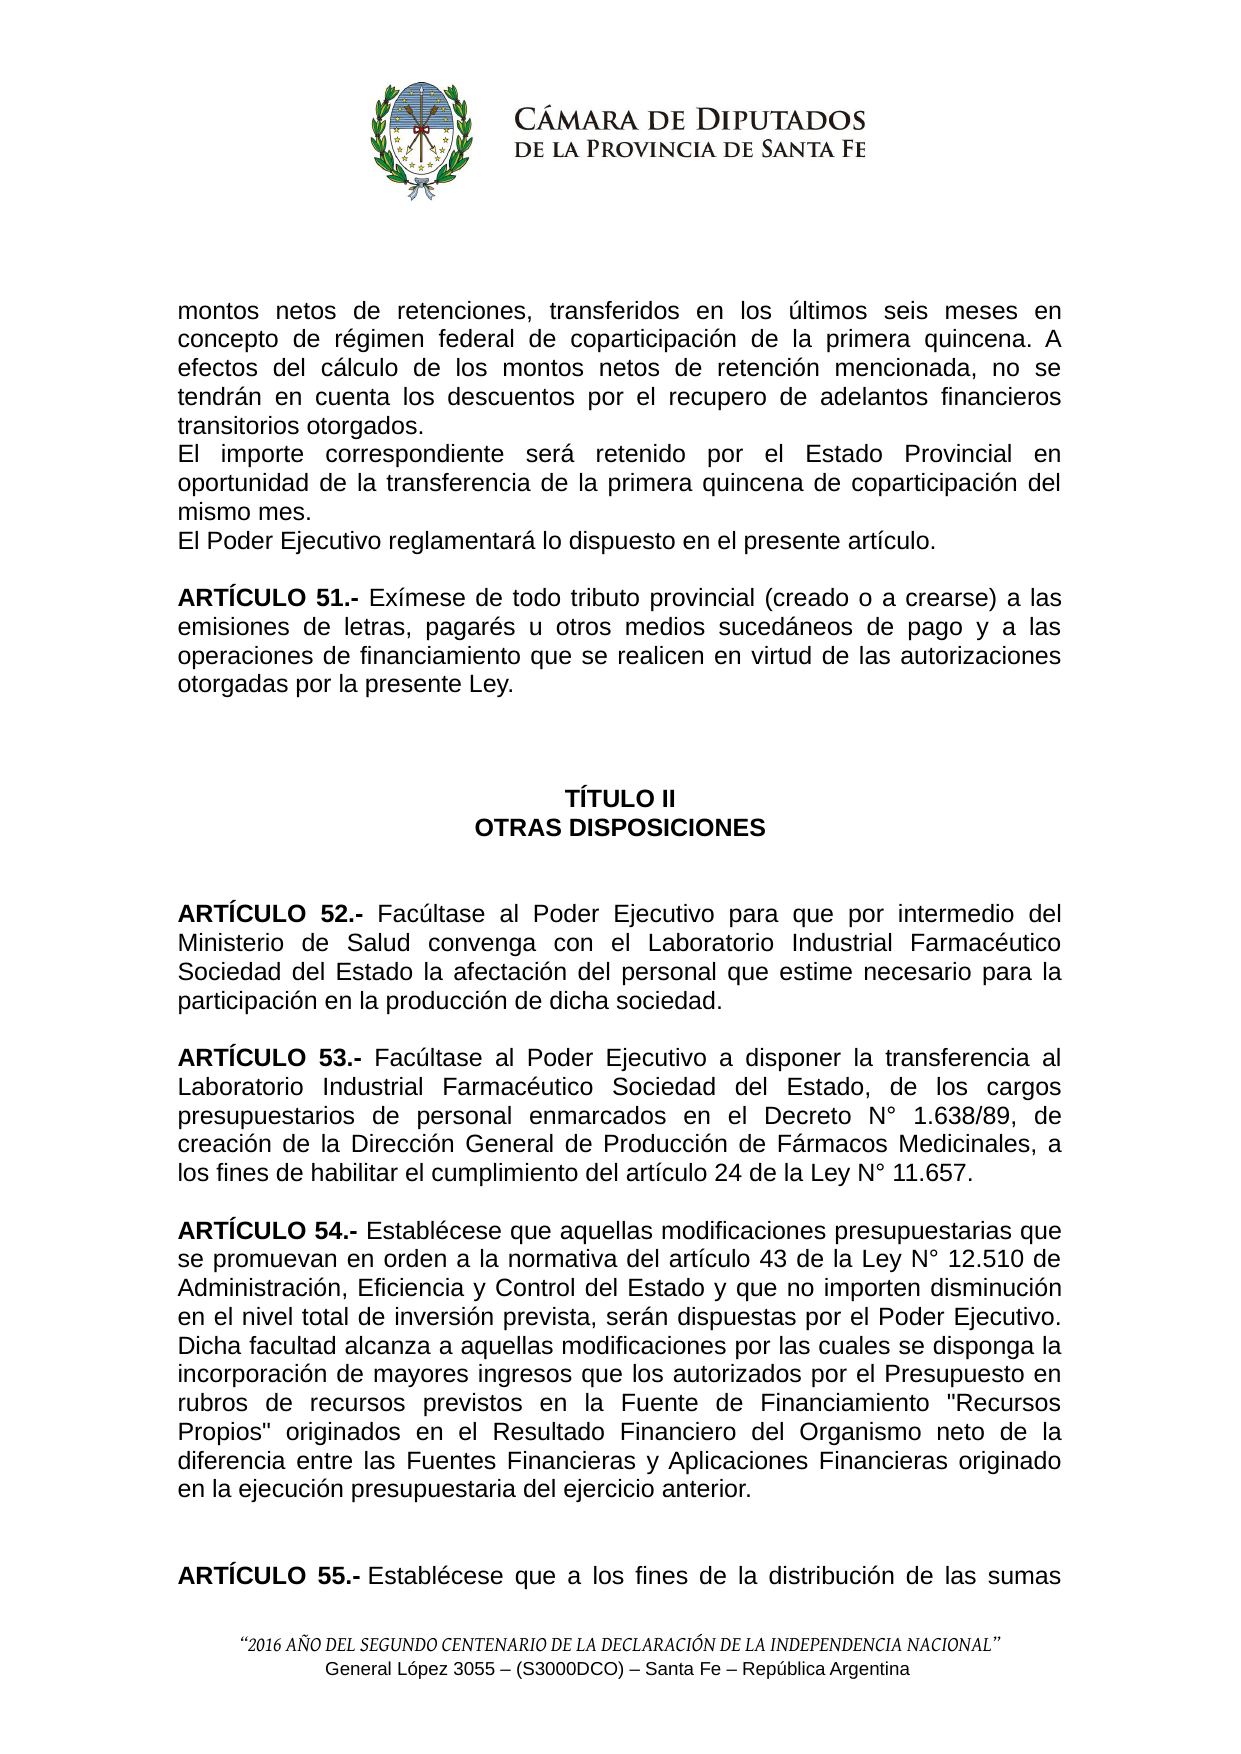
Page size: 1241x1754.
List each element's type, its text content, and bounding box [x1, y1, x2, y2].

text ARTÍCULO 52.- Facúltase al Poder Ejecutivo para que por intermedio del Ministerio de Salud convenga con el Laboratorio Industrial Farmacéutico Sociedad del Estado la afectación del personal que estime necesario para la participación en la producción de dicha sociedad. [177, 899, 1063, 1014]
text ARTÍCULO 54.- Establécese que aquellas modificaciones presupuestarias que se promuevan en orden a la normativa del artículo 43 de la Ley N° 12.510 de Administración, Eficiencia y Control del Estado y que no importen disminución en el nivel total de inversión prevista, serán dispuestas por el Poder Ejecutivo. Dicha facultad alcanza a aquellas modificaciones por las cuales se disponga la incorporación de mayores ingresos que los autorizados por el Presupuesto en rubros de recursos previstos en la Fuente de Financiamiento "Recursos Propios" originados en el Resultado Financiero del Organismo neto de la diferencia entre las Fuentes Financieras y Aplicaciones Financieras originado en la ejecución presupuestaria del ejercicio anterior. [177, 1216, 1063, 1503]
text ARTÍCULO 53.- Facúltase al Poder Ejecutivo a disponer la transferencia al Laboratorio Industrial Farmacéutico Sociedad del Estado, de los cargos presupuestarios de personal enmarcados en el Decreto N° 1.638/89, de creación de la Dirección General de Producción de Fármacos Medicinales, a los fines de habilitar el cumplimiento del artículo 24 de la Ley N° 11.657. [177, 1043, 1063, 1187]
picture [370, 82, 866, 205]
text OTRAS DISPOSICIONES [177, 813, 1063, 842]
text TÍTULO II [177, 784, 1063, 813]
text El Poder Ejecutivo reglamentará lo dispuesto en el presente artículo. [177, 526, 1063, 554]
text El importe correspondiente será retenido por el Estado Provincial en oportunidad de la transferencia de la primera quincena de coparticipación del mismo mes. [177, 439, 1063, 526]
text ARTÍCULO 55.- Establécese que a los fines de la distribución de las sumas [177, 1561, 1063, 1589]
text montos netos de retenciones, transferidos en los últimos seis meses en concepto de régimen federal de coparticipación de la primera quincena. A efectos del cálculo de los montos netos de retención mencionada, no se tendrán en cuenta los descuentos por el recupero de adelantos financieros transitorios otorgados. [177, 296, 1063, 439]
text ARTÍCULO 51.- Exímese de todo tributo provincial (creado o a crearse) a las emisiones de letras, pagarés u otros medios sucedáneos de pago y a las operaciones de financiamiento que se realicen en virtud de las autorizaciones otorgadas por la presente Ley. [177, 583, 1063, 698]
